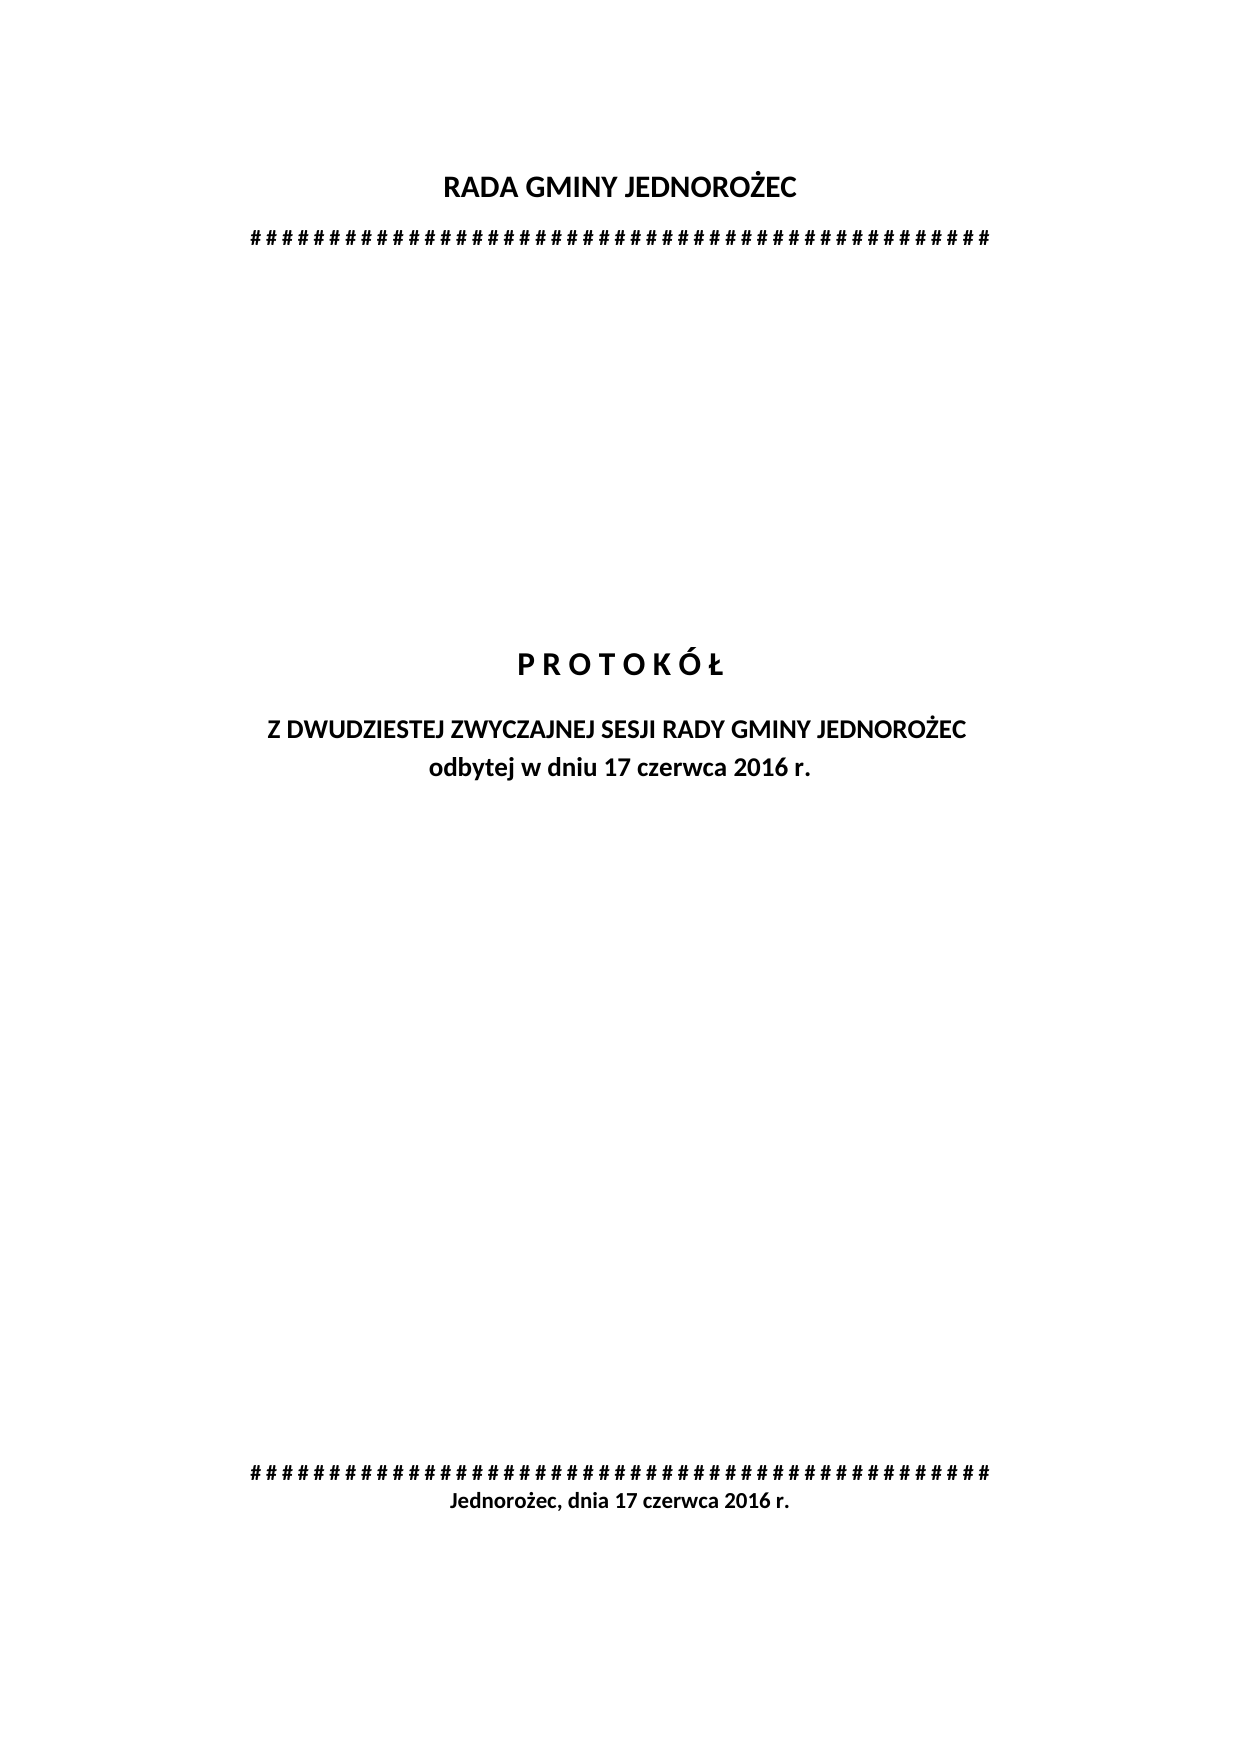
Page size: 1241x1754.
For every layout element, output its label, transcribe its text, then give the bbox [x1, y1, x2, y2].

text Z DWUDZIESTEJ ZWYCZAJNEJ SESJI RADY GMINY JEDNOROŻEC odbytej w dniu 17 czerwca 2016 r. [118, 712, 1122, 783]
text RADA GMINY JEDNOROŻEC [118, 167, 1122, 205]
text # # # # # # # # # # # # # # # # # # # # # # # # # # # # # # # # # # # # # # # # # # # # # # # [118, 224, 1122, 251]
text P R O T O K Ó Ł [118, 643, 1122, 684]
text Jednorożec, dnia 17 czerwca 2016 r. [118, 1486, 1122, 1514]
text # # # # # # # # # # # # # # # # # # # # # # # # # # # # # # # # # # # # # # # # # # # # # # # [118, 1459, 1122, 1486]
